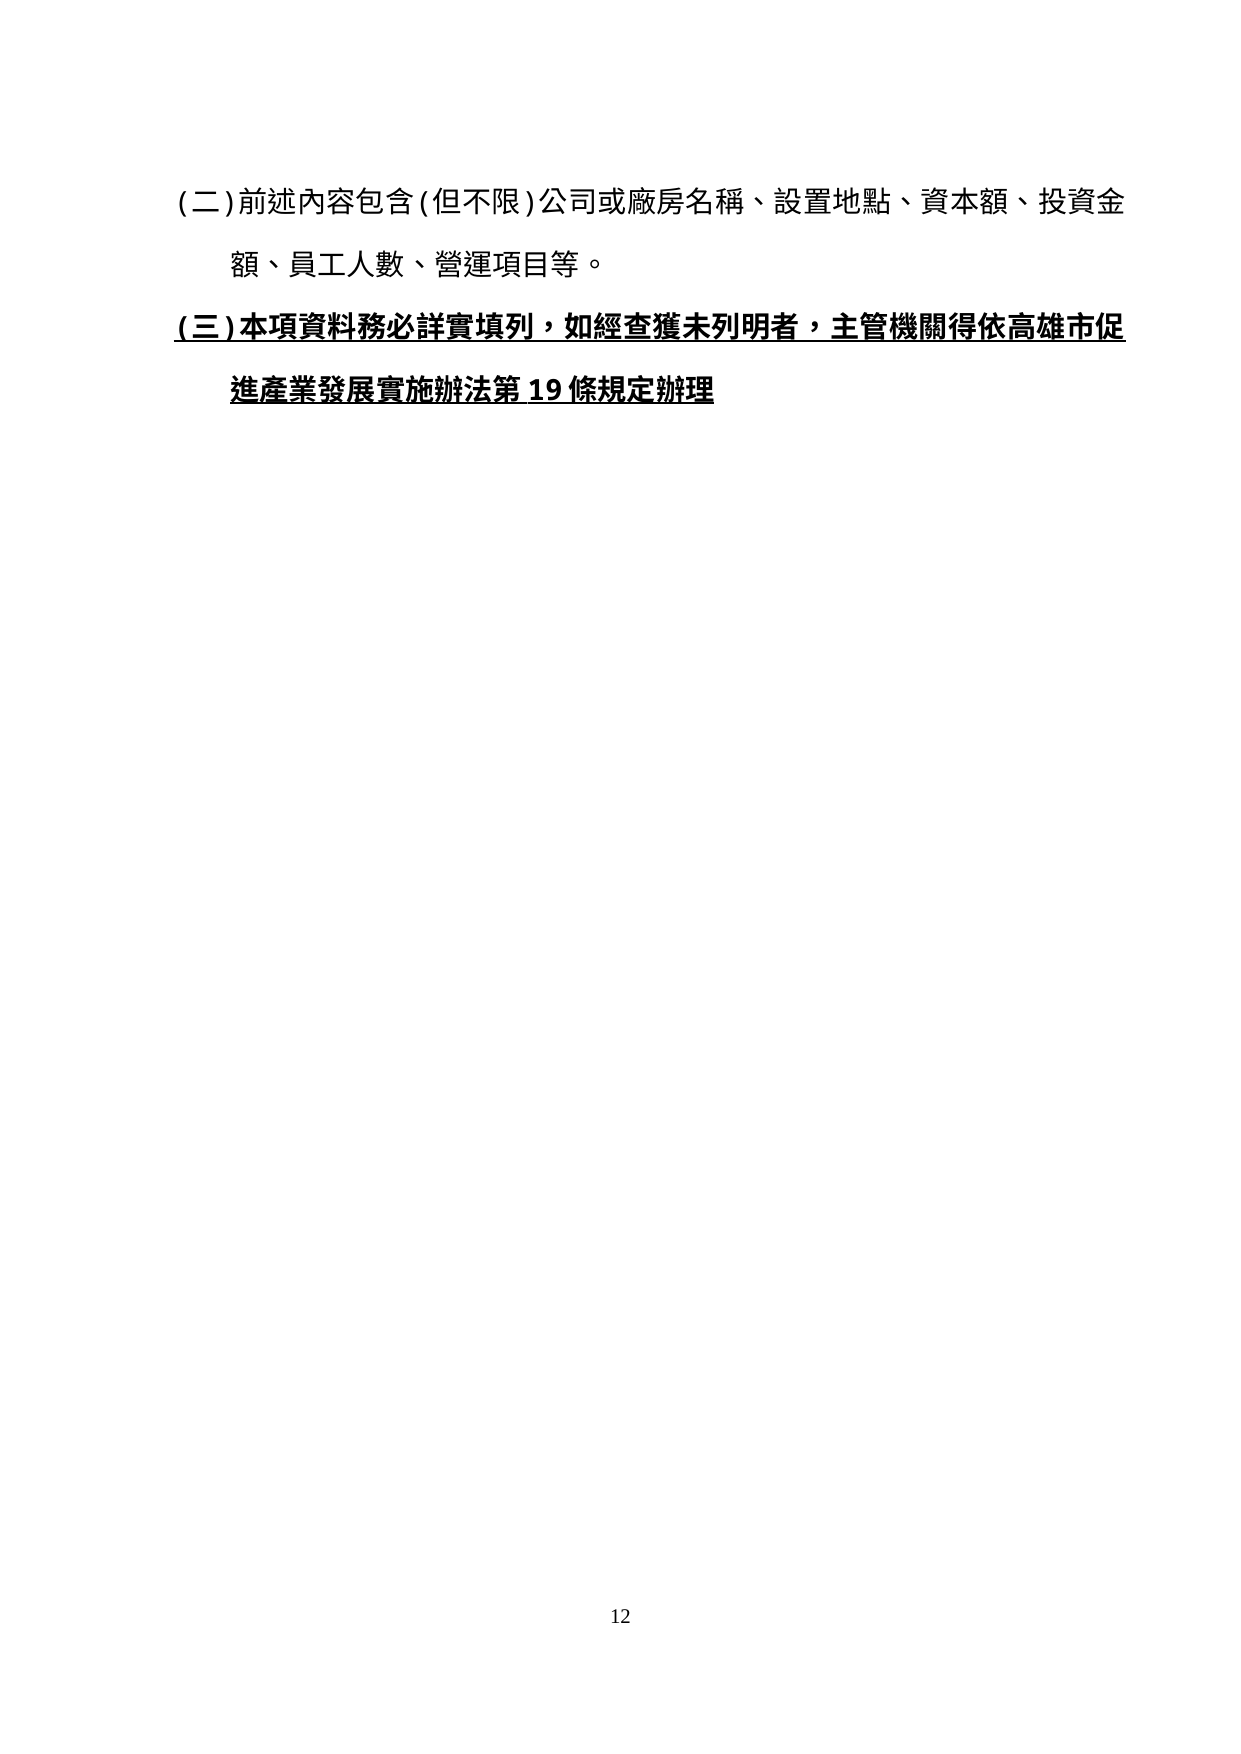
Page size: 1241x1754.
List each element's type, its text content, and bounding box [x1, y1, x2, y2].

text (二)前述內容包含(但不限)公司或廠房名稱、設置地點、資本額、投資金額、員工人數、營運項目等。 [173, 158, 1128, 283]
text (三)本項資料務必詳實填列，如經查獲未列明者，主管機關得依高雄市促進產業發展實施辦法第19條規定辦理 [173, 283, 1128, 408]
